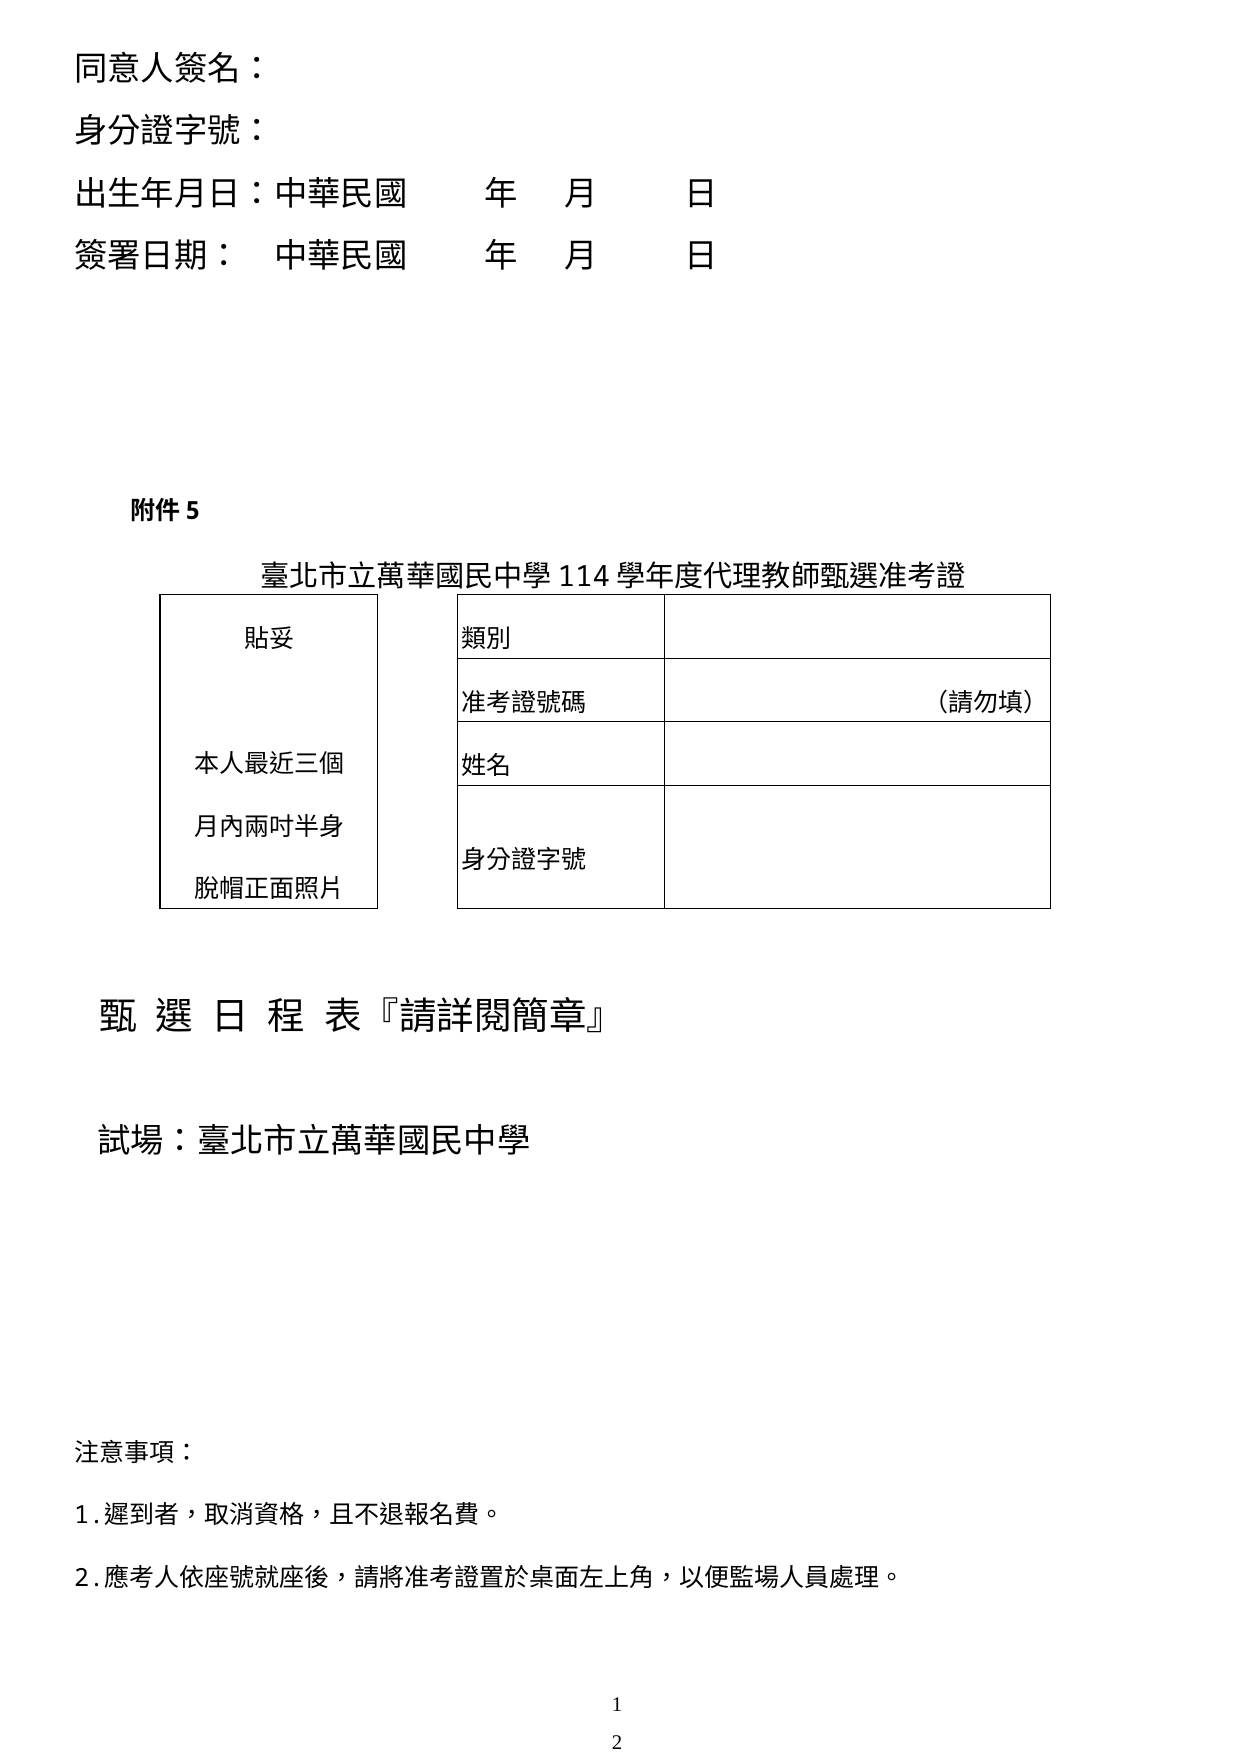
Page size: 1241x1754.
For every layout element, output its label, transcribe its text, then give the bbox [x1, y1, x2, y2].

text 2.應考人依座號就座後，請將准考證置於桌面左上角，以便監場人員處理。 [74, 1534, 1152, 1596]
text 出生年月日：中華民國 年 月 日 [74, 152, 1152, 215]
table_cell （請勿填） [665, 659, 1050, 721]
text 臺北市立萬華國民中學114學年度代理教師甄選准考證 [74, 532, 1152, 594]
text 身分證字號： [74, 90, 1152, 152]
text 試場：臺北市立萬華國民中學 [74, 1096, 1152, 1159]
text 同意人簽名： [74, 27, 1152, 90]
table_header [665, 595, 1050, 658]
text 附件5 [130, 467, 1064, 529]
table_cell 身分證字號 [458, 786, 664, 908]
text 甄 選 日 程 表『請詳閱簡章』 [74, 971, 1152, 1034]
text 注意事項： [74, 1409, 1152, 1471]
table_header [378, 594, 457, 908]
table_cell [665, 722, 1050, 785]
text 1.遲到者，取消資格，且不退報名費。 [74, 1471, 1152, 1534]
table_cell 姓名 [458, 722, 664, 785]
table_header 類別 [458, 595, 664, 658]
text 簽署日期： 中華民國 年 月 日 [74, 215, 1152, 277]
table_cell [665, 786, 1050, 908]
table_cell 准考證號碼 [458, 659, 664, 721]
table_header 貼妥 本人最近三個 月內兩吋半身 脫帽正面照片 [161, 595, 377, 908]
